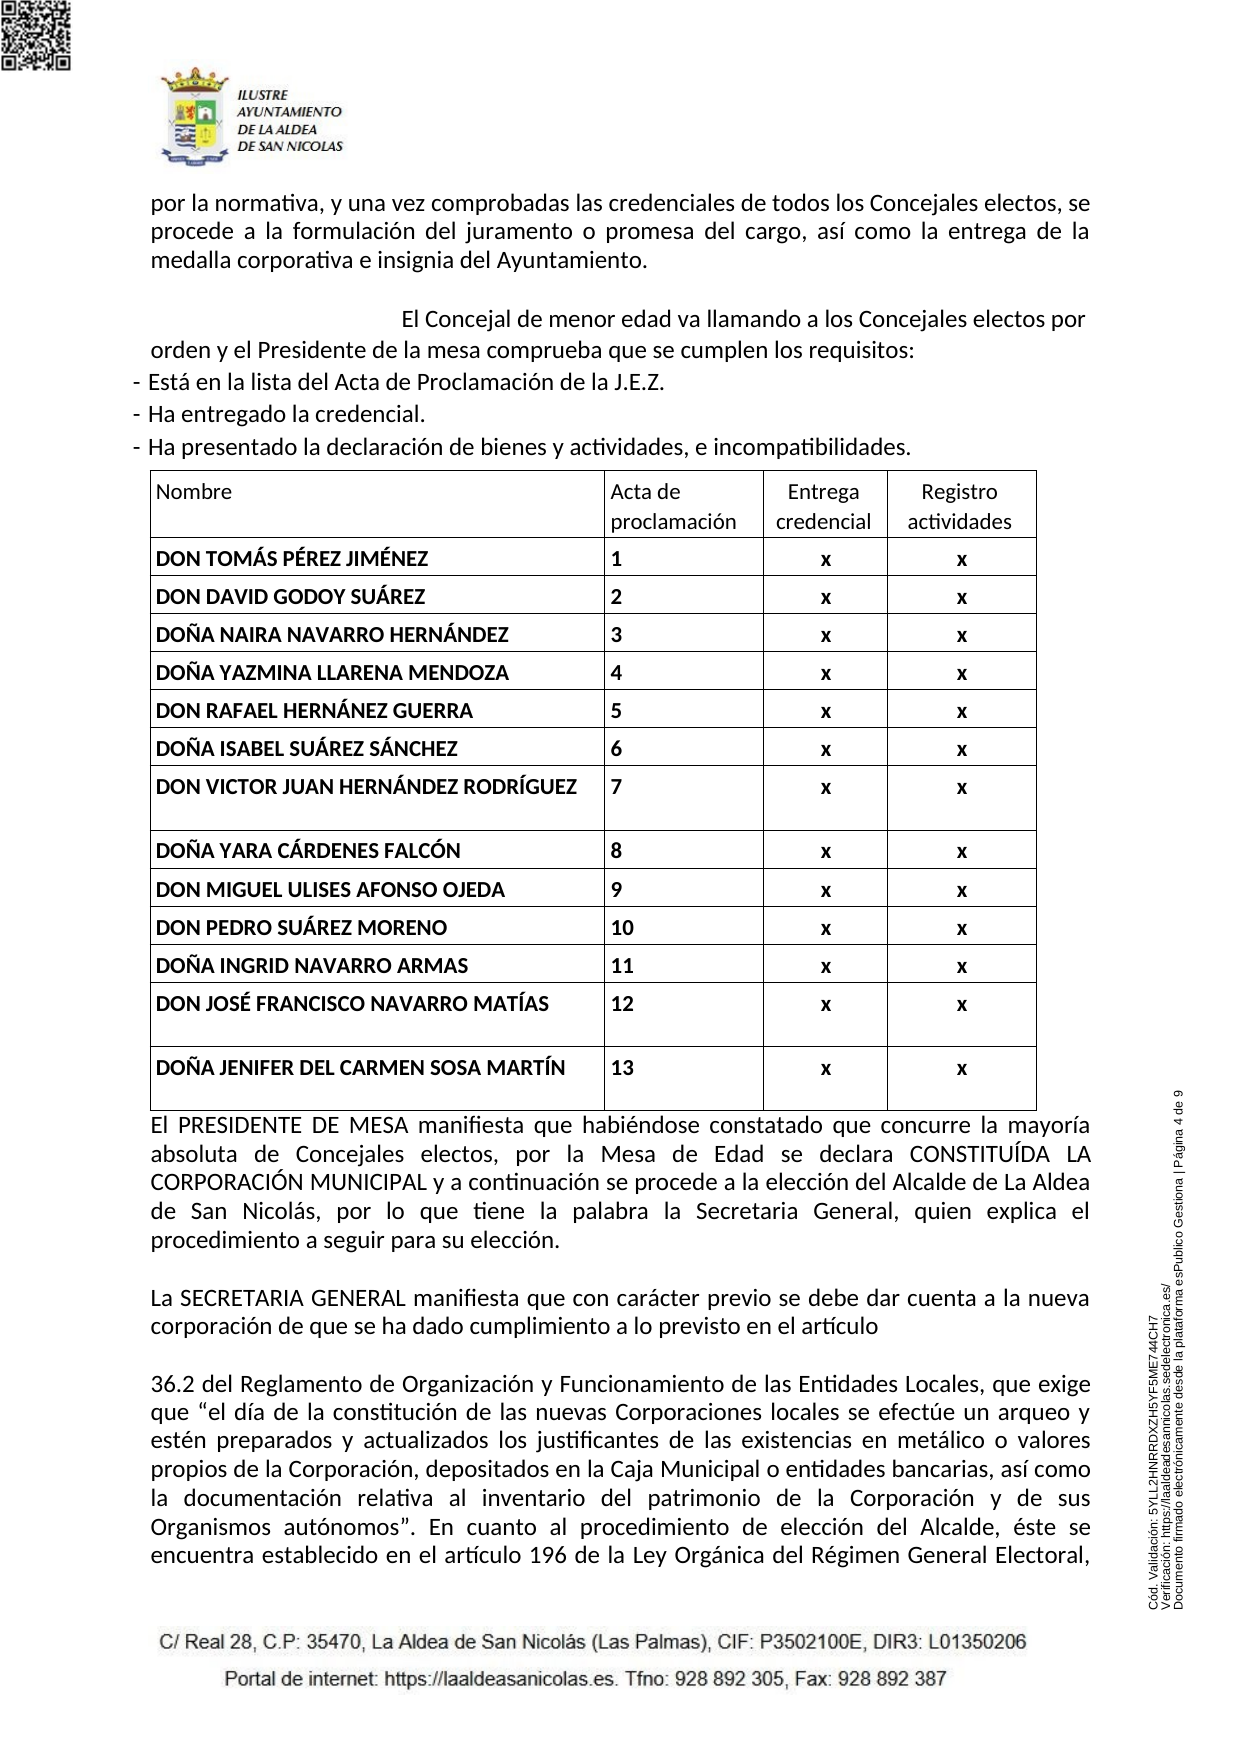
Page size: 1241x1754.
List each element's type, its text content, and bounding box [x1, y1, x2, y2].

table_cell 12 [605, 983, 763, 1046]
table_cell DOÑA YAZMINA LLARENA MENDOZA [151, 652, 604, 689]
table_header Acta de proclamación [605, 471, 763, 537]
table_cell 13 [605, 1047, 763, 1110]
table_cell x [888, 907, 1036, 944]
table_cell x [888, 1047, 1036, 1110]
text por la normativa, y una vez comprobadas las credenciales de todos los Concejales electos, se procede a la formulación del juramento o promesa del cargo, así como la entrega de la medalla corporativa e insignia del Ayuntamiento. [150, 188, 1092, 275]
list Ha presentado la declaración de bienes y actividades, e incompatibilidades. [133, 432, 1092, 461]
table_header Entrega credencial [764, 471, 887, 537]
table_cell x [764, 652, 887, 689]
table_cell 1 [605, 538, 763, 575]
table_cell x [764, 1047, 887, 1110]
table_cell x [888, 831, 1036, 868]
table_cell x [764, 766, 887, 829]
table_cell x [888, 766, 1036, 829]
table_cell DOÑA INGRID NAVARRO ARMAS [151, 945, 604, 982]
table_cell DON PEDRO SUÁREZ MORENO [151, 907, 604, 944]
table_cell x [764, 576, 887, 613]
table_cell x [888, 614, 1036, 651]
table_cell x [888, 690, 1036, 727]
list Está en la lista del Acta de Proclamación de la J.E.Z. [133, 368, 1092, 397]
table_cell x [764, 690, 887, 727]
table_cell x [888, 538, 1036, 575]
text La SECRETARIA GENERAL manifiesta que con carácter previo se debe dar cuenta a la nueva corporación de que se ha dado cumplimiento a lo previsto en el artículo [150, 1283, 1092, 1341]
table_cell x [888, 983, 1036, 1046]
table_cell x [888, 869, 1036, 906]
text El Concejal de menor edad va llamando a los Concejales electos por [148, 303, 1092, 334]
text 36.2 del Reglamento de Organización y Funcionamiento de las Entidades Locales, que exige que “el día de la constitución de las nuevas Corporaciones locales se efectúe un arqueo y estén preparados y actualizados los justificantes de las existencias en metálico o valores propios de la Corporación, depositados en la Caja Municipal o entidades bancarias, así como la documentación relativa al inventario del patrimonio de la Corporación y de sus Organismos autónomos”. En cuanto al procedimiento de elección del Alcalde, éste se encuentra establecido en el artículo 196 de la Ley Orgánica del Régimen General Electoral, [150, 1369, 1092, 1570]
text orden y el Presidente de la mesa comprueba que se cumplen los requisitos: [150, 336, 1092, 364]
text El PRESIDENTE DE MESA manifiesta que habiéndose constatado que concurre la mayoría absoluta de Concejales electos, por la Mesa de Edad se declara CONSTITUÍDA LA CORPORACIÓN MUNICIPAL y a continuación se procede a la elección del Alcalde de La Aldea de San Nicolás, por lo que tiene la palabra la Secretaria General, quien explica el procedimiento a seguir para su elección. [150, 1111, 1092, 1254]
table_cell x [764, 983, 887, 1046]
table_cell x [764, 945, 887, 982]
table_header Registro actividades [888, 471, 1036, 537]
table_cell DOÑA YARA CÁRDENES FALCÓN [151, 831, 604, 868]
table_cell 8 [605, 831, 763, 868]
table_cell 10 [605, 907, 763, 944]
table_cell 9 [605, 869, 763, 906]
table_cell x [888, 576, 1036, 613]
table_cell DON RAFAEL HERNÁNEZ GUERRA [151, 690, 604, 727]
table_cell x [764, 614, 887, 651]
table_cell x [764, 728, 887, 765]
table_cell 4 [605, 652, 763, 689]
table_cell x [888, 728, 1036, 765]
table_cell 2 [605, 576, 763, 613]
table_cell DOÑA NAIRA NAVARRO HERNÁNDEZ [151, 614, 604, 651]
table_cell 3 [605, 614, 763, 651]
list Ha entregado la credencial. [133, 400, 1092, 429]
table_cell DON VICTOR JUAN HERNÁNDEZ RODRÍGUEZ [151, 766, 604, 829]
table_cell x [888, 945, 1036, 982]
table_cell DON TOMÁS PÉREZ JIMÉNEZ [151, 538, 604, 575]
table_cell x [764, 831, 887, 868]
table_cell DON DAVID GODOY SUÁREZ [151, 576, 604, 613]
table_cell 7 [605, 766, 763, 829]
table_header Nombre [151, 471, 604, 537]
table_cell 5 [605, 690, 763, 727]
table_cell x [764, 869, 887, 906]
table_cell 11 [605, 945, 763, 982]
table_cell DON MIGUEL ULISES AFONSO OJEDA [151, 869, 604, 906]
table_cell x [888, 652, 1036, 689]
table_cell DOÑA ISABEL SUÁREZ SÁNCHEZ [151, 728, 604, 765]
table_cell x [764, 907, 887, 944]
table_cell 6 [605, 728, 763, 765]
table_cell x [764, 538, 887, 575]
table_cell DON JOSÉ FRANCISCO NAVARRO MATÍAS [151, 983, 604, 1046]
table_cell DOÑA JENIFER DEL CARMEN SOSA MARTÍN [151, 1047, 604, 1110]
